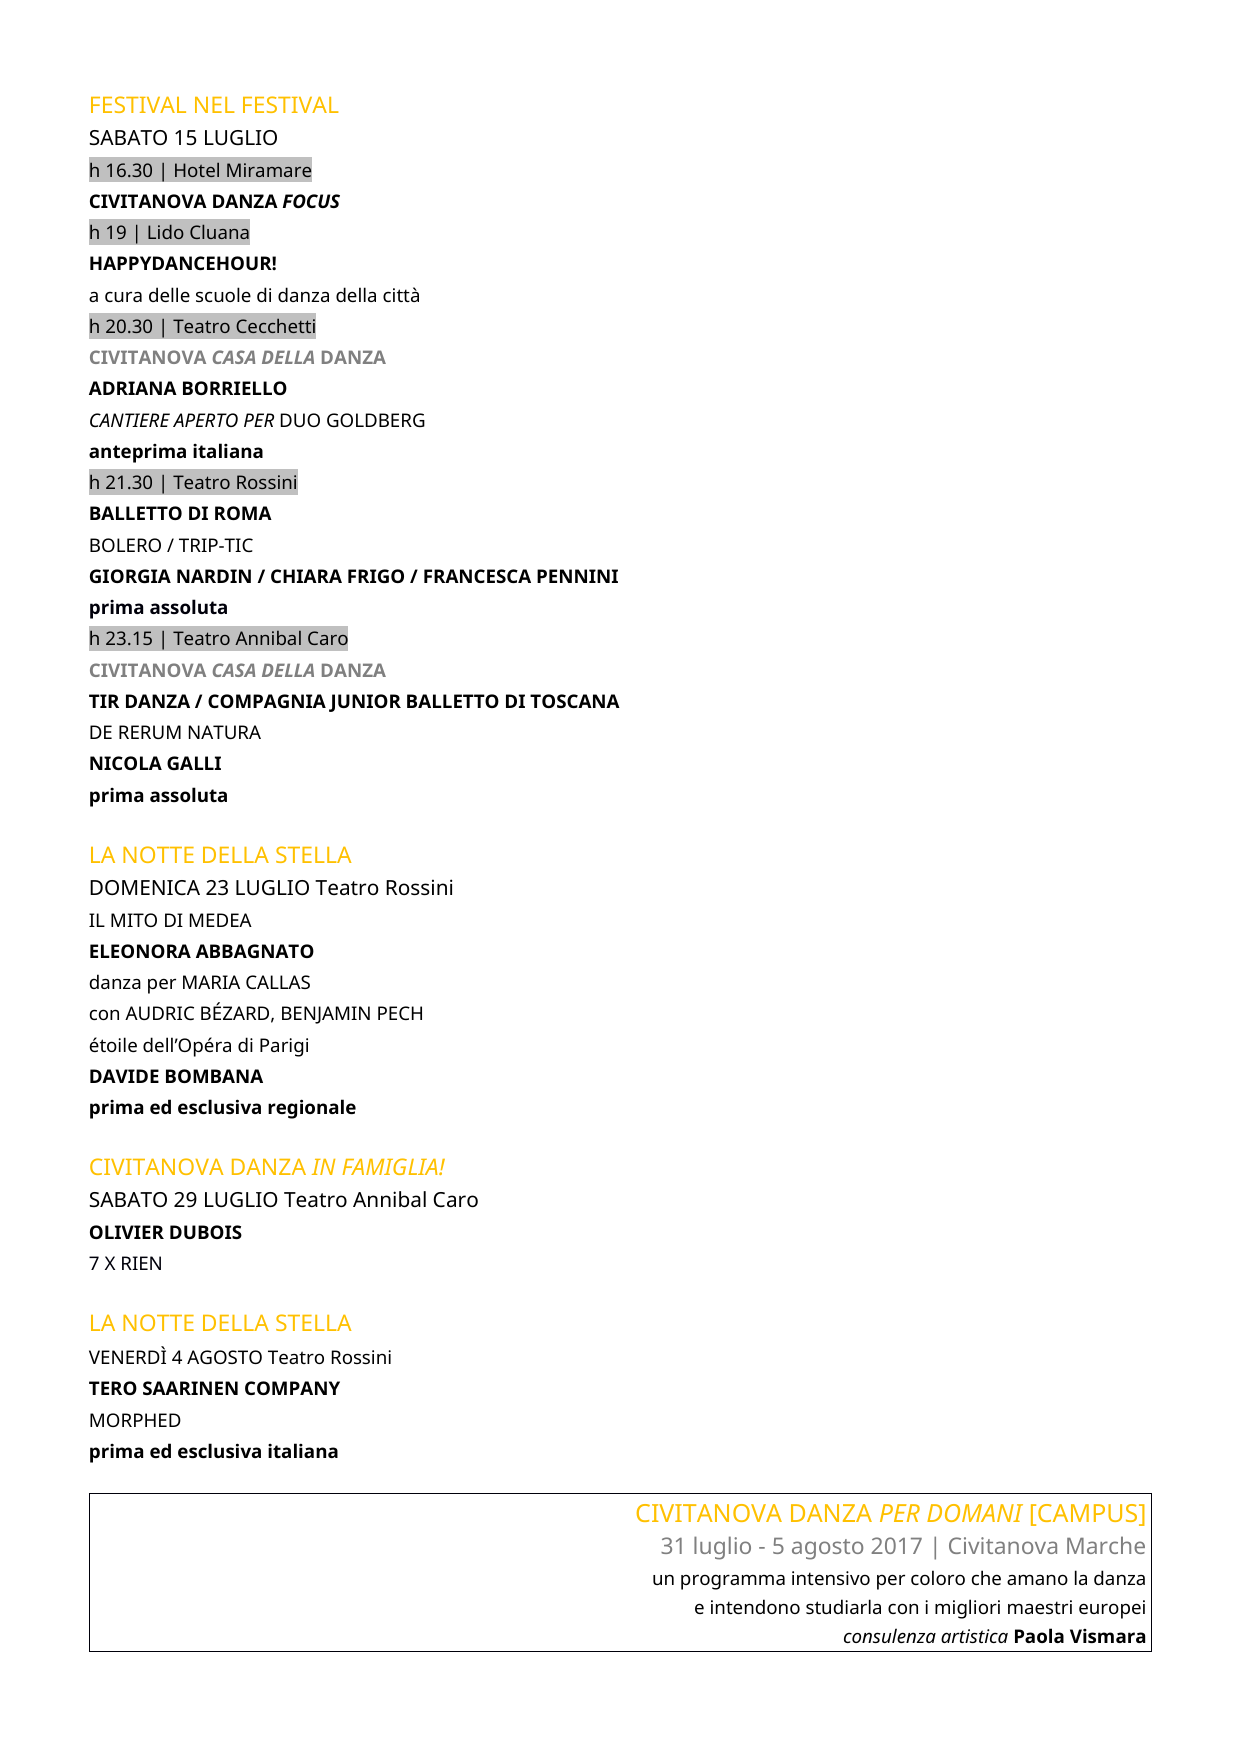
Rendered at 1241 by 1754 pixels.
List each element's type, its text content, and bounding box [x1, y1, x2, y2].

text LA NOTTE DELLA STELLA [89, 839, 1152, 870]
text TIR DANZA / COMPAGNIA JUNIOR BALLETTO DI TOSCANA [89, 682, 1152, 714]
text CIVITANOVA CASA DELLA DANZA [89, 651, 1152, 682]
text CIVITANOVA CASA DELLA DANZA [89, 339, 1152, 370]
text anteprima italiana [89, 432, 1152, 464]
text DAVIDE BOMBANA [89, 1057, 1152, 1089]
text FESTIVAL NEL FESTIVAL [89, 89, 1152, 120]
text BOLERO / TRIP-TIC [89, 526, 1152, 557]
text OLIVIER DUBOIS [89, 1214, 1152, 1245]
text BALLETTO DI ROMA [89, 495, 1152, 526]
text a cura delle scuole di danza della città [89, 276, 1152, 307]
text h 21.30 | Teatro Rossini [89, 464, 1152, 495]
text prima ed esclusiva regionale [89, 1089, 1152, 1120]
text h 20.30 | Teatro Cecchetti [89, 307, 1152, 339]
text con AUDRIC BÉZARD, BENJAMIN PECH [89, 995, 1152, 1026]
text DE RERUM NATURA [89, 714, 1152, 745]
text e intendono studiarla con i migliori maestri europei [90, 1587, 1151, 1616]
text DOMENICA 23 LUGLIO Teatro Rossini [89, 870, 1152, 901]
text h 23.15 | Teatro Annibal Caro [89, 620, 1152, 651]
text ADRIANA BORRIELLO [89, 370, 1152, 401]
text un programma intensivo per coloro che amano la danza [90, 1558, 1151, 1587]
text GIORGIA NARDIN / CHIARA FRIGO / FRANCESCA PENNINI [89, 557, 1152, 589]
text consulenza artistica Paola Vismara [90, 1616, 1151, 1651]
text prima assoluta [89, 776, 1152, 807]
text VENERDÌ 4 AGOSTO Teatro Rossini [89, 1339, 1152, 1370]
text ELEONORA ABBAGNATO [89, 932, 1152, 964]
text LA NOTTE DELLA STELLA [89, 1307, 1152, 1339]
text h 19 | Lido Cluana [89, 214, 1152, 245]
text MORPHED [89, 1401, 1152, 1432]
text NICOLA GALLI [89, 745, 1152, 776]
text h 16.30 | Hotel Miramare [89, 151, 1152, 182]
text IL MITO DI MEDEA [89, 901, 1152, 932]
text TERO SAARINEN COMPANY [89, 1370, 1152, 1401]
text HAPPYDANCEHOUR! [89, 245, 1152, 276]
text CANTIERE APERTO PER DUO GOLDBERG [89, 401, 1152, 432]
text CIVITANOVA DANZA PER DOMANI [CAMPUS] [90, 1494, 1151, 1527]
text danza per MARIA CALLAS [89, 964, 1152, 995]
text étoile dell’Opéra di Parigi [89, 1026, 1152, 1057]
text SABATO 15 LUGLIO [89, 120, 1152, 151]
text CIVITANOVA DANZA IN FAMIGLIA! [89, 1151, 1152, 1182]
text 31 luglio - 5 agosto 2017 | Civitanova Marche [90, 1527, 1151, 1558]
text prima assoluta [89, 589, 1152, 620]
text 7 X RIEN [89, 1245, 1152, 1276]
text prima ed esclusiva italiana [89, 1432, 1152, 1464]
text SABATO 29 LUGLIO Teatro Annibal Caro [89, 1182, 1152, 1214]
text CIVITANOVA DANZA FOCUS [89, 182, 1152, 214]
